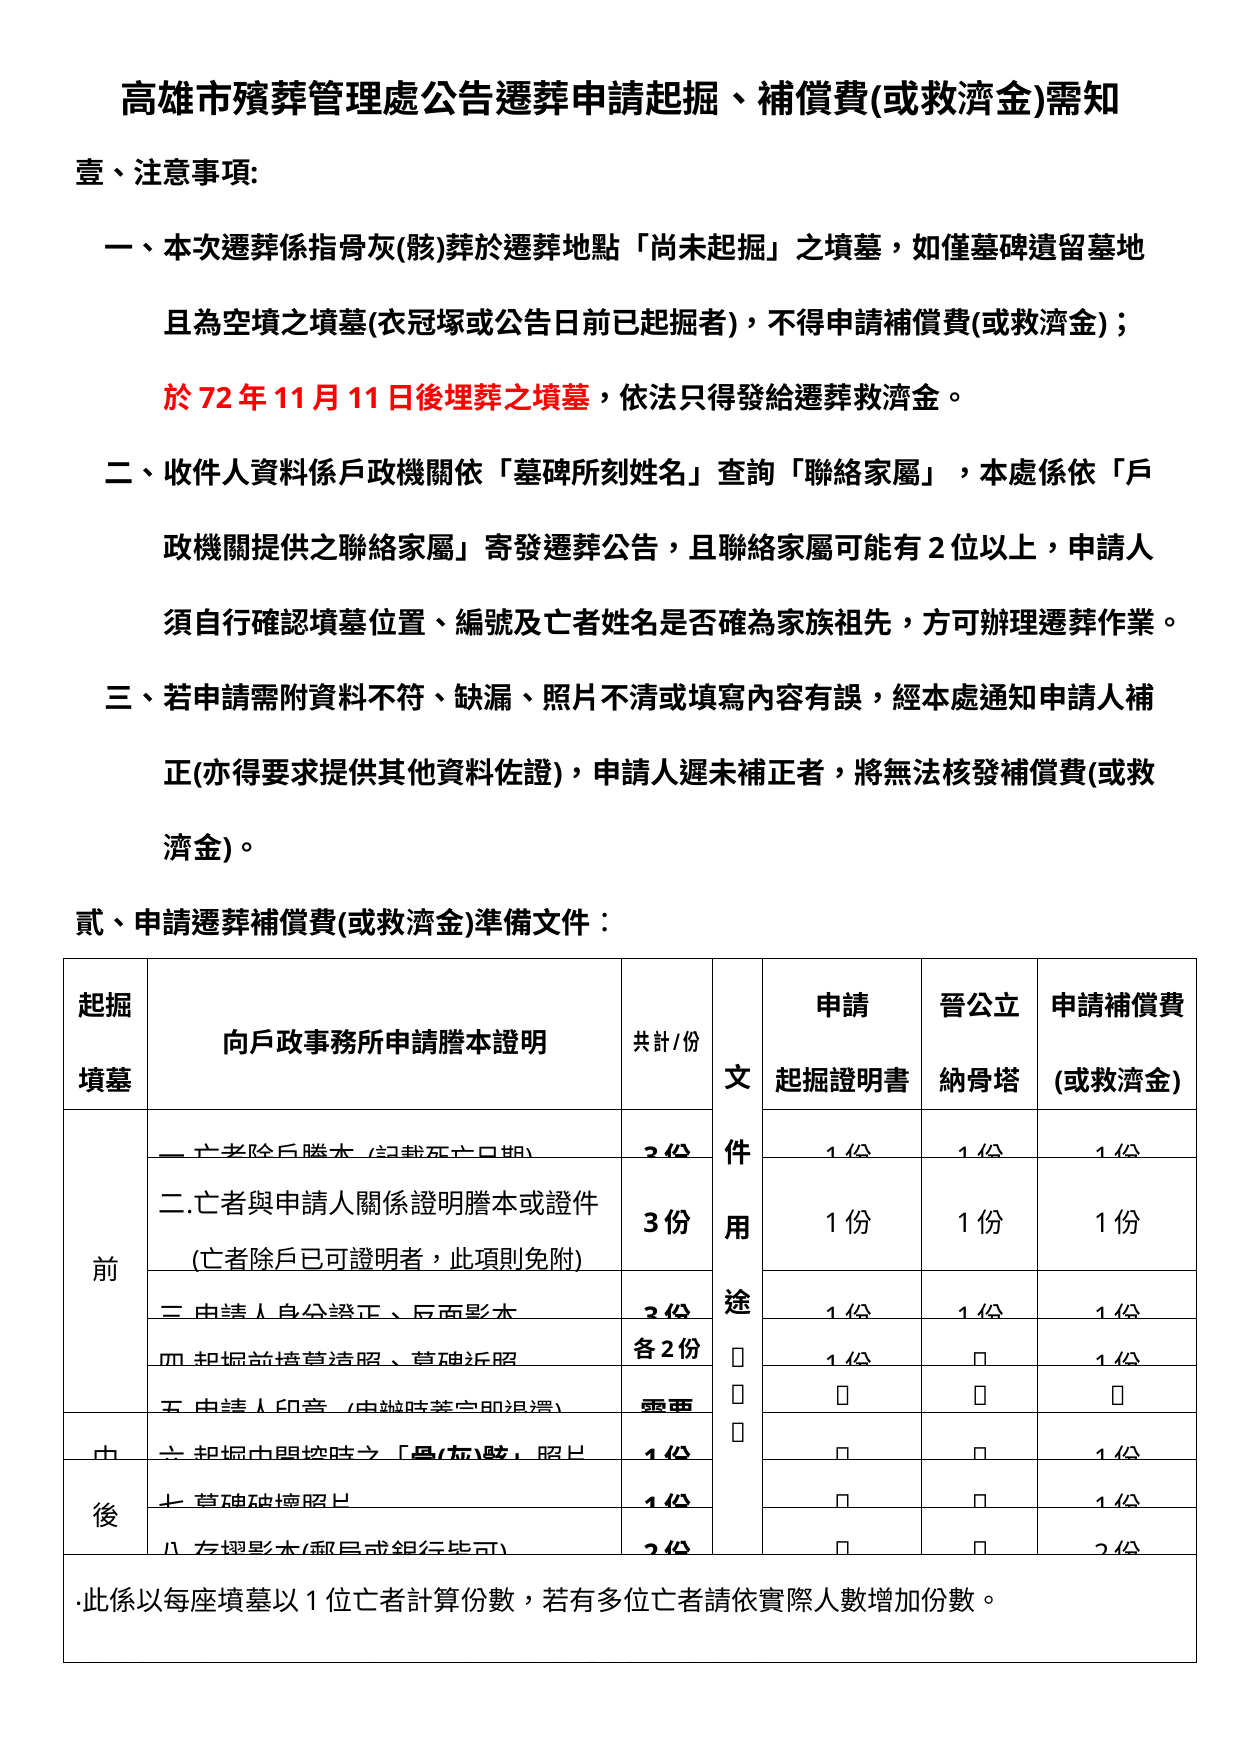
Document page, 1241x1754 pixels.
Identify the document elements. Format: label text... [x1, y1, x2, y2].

table_cell 1份 [763, 1110, 921, 1157]
table_cell 1份 [622, 1413, 712, 1459]
table_cell 1份 [763, 1158, 921, 1270]
table_cell  [837, 1449, 846, 1459]
table_cell 後 [64, 1460, 147, 1554]
table_cell 2份 [622, 1508, 712, 1554]
table_cell 各2份 [622, 1319, 712, 1365]
table_cell 八.存摺影本(郵局或銀行皆可) [148, 1508, 621, 1554]
table_cell 七.墓碑破壞照片 [148, 1460, 621, 1507]
table_cell 3份 [622, 1110, 712, 1157]
table_cell 四.起掘前墳墓遠照、墓碑近照 [148, 1319, 621, 1365]
table_cell  [1038, 1366, 1196, 1412]
table_header 向戶政事務所申請謄本證明 [148, 959, 621, 1109]
table_cell 1份 [922, 1271, 1037, 1317]
table_cell  [922, 1366, 1037, 1412]
table_cell 3份 [622, 1271, 712, 1317]
table_cell 1份 [922, 1110, 1037, 1157]
table_header 文件用途    [713, 959, 762, 1554]
table_header 申請 起掘證明書 [763, 959, 921, 1109]
table_cell 1份 [1038, 1110, 1196, 1157]
table_cell 1份 [1038, 1413, 1196, 1459]
table_cell  [763, 1413, 921, 1459]
table_cell ‧此係以每座墳墓以1位亡者計算份數，若有多位亡者請依實際人數增加份數。 ‧若查無亡者死亡日期，請向戶政機關申請「查無亡者資料證明」。 ‧所有檢附照片請提供彩色列印或彩色沖洗照片為主。 [64, 1555, 1196, 1662]
table_cell 3份 [622, 1158, 712, 1270]
table_cell  [922, 1413, 1037, 1459]
table_cell 一.亡者除戶謄本 (記載死亡日期) [148, 1110, 621, 1157]
table_cell 五.申請人印章 (申辦時蓋完即退還) [148, 1366, 621, 1412]
list 本次遷葬係指骨灰(骸)葬於遷葬地點「尚未起掘」之墳墓，如僅墓碑遺留墓地且為空墳之墳墓(衣冠塚或公告日前已起掘者)，不得申請補償費(或救濟金)；於72年11月11日後埋葬之墳墓，依法只得發給遷葬救濟金。 [104, 202, 1165, 427]
table_cell  [922, 1508, 1037, 1554]
table_cell 六.起掘中開挖時之「骨(灰)骸」照片 [148, 1413, 621, 1459]
table_cell 1份 [763, 1271, 921, 1317]
table_cell 2份 [1038, 1508, 1196, 1554]
table_cell 1份 [922, 1158, 1037, 1270]
table_cell  [763, 1460, 921, 1507]
table_header 申請補償費 (或救濟金) [1038, 959, 1196, 1109]
table_cell  [922, 1319, 1037, 1365]
table_cell  [763, 1366, 921, 1412]
table_cell 前 [64, 1110, 147, 1412]
table_cell 1份 [1038, 1460, 1196, 1507]
table_header 起掘墳墓 [64, 959, 147, 1109]
table_cell 三.申請人身分證正、反面影本 [148, 1271, 621, 1317]
table_cell 1份 [1038, 1319, 1196, 1365]
table_cell 二.亡者與申請人關係證明謄本或證件 (亡者除戶已可證明者，此項則免附) [148, 1158, 621, 1270]
table_cell 1份 [763, 1319, 921, 1365]
list 若申請需附資料不符、缺漏、照片不清或填寫內容有誤，經本處通知申請人補正(亦得要求提供其他資料佐證)，申請人遲未補正者，將無法核發補償費(或救濟金)。 [104, 652, 1165, 877]
text 高雄市殯葬管理處公告遷葬申請起掘、補償費(或救濟金)需知 [75, 52, 1165, 127]
table_cell 1份 [622, 1460, 712, 1507]
list 收件人資料係戶政機關依「墓碑所刻姓名」查詢「聯絡家屬」，本處係依「戶政機關提供之聯絡家屬」寄發遷葬公告，且聯絡家屬可能有2位以上，申請人須自行確認墳墓位置、編號及亡者姓名是否確為家族祖先，方可辦理遷葬作業。 [104, 427, 1165, 652]
table_cell  [975, 1449, 984, 1459]
table_cell 中 [64, 1413, 147, 1459]
table_header 晉公立納骨塔 [922, 959, 1037, 1109]
table_cell 1份 [1038, 1158, 1196, 1270]
table_cell 中 [97, 1452, 104, 1459]
table_cell  [922, 1460, 1037, 1507]
table_header 共計/份 [622, 959, 712, 1109]
table_cell  [763, 1508, 921, 1554]
table_cell 中 [107, 1452, 114, 1459]
table_cell 需要 [622, 1366, 712, 1412]
table_cell 1份 [1038, 1271, 1196, 1317]
list 注意事項: [75, 127, 1165, 202]
list 申請遷葬補償費(或救濟金)準備文件： [75, 877, 1165, 952]
